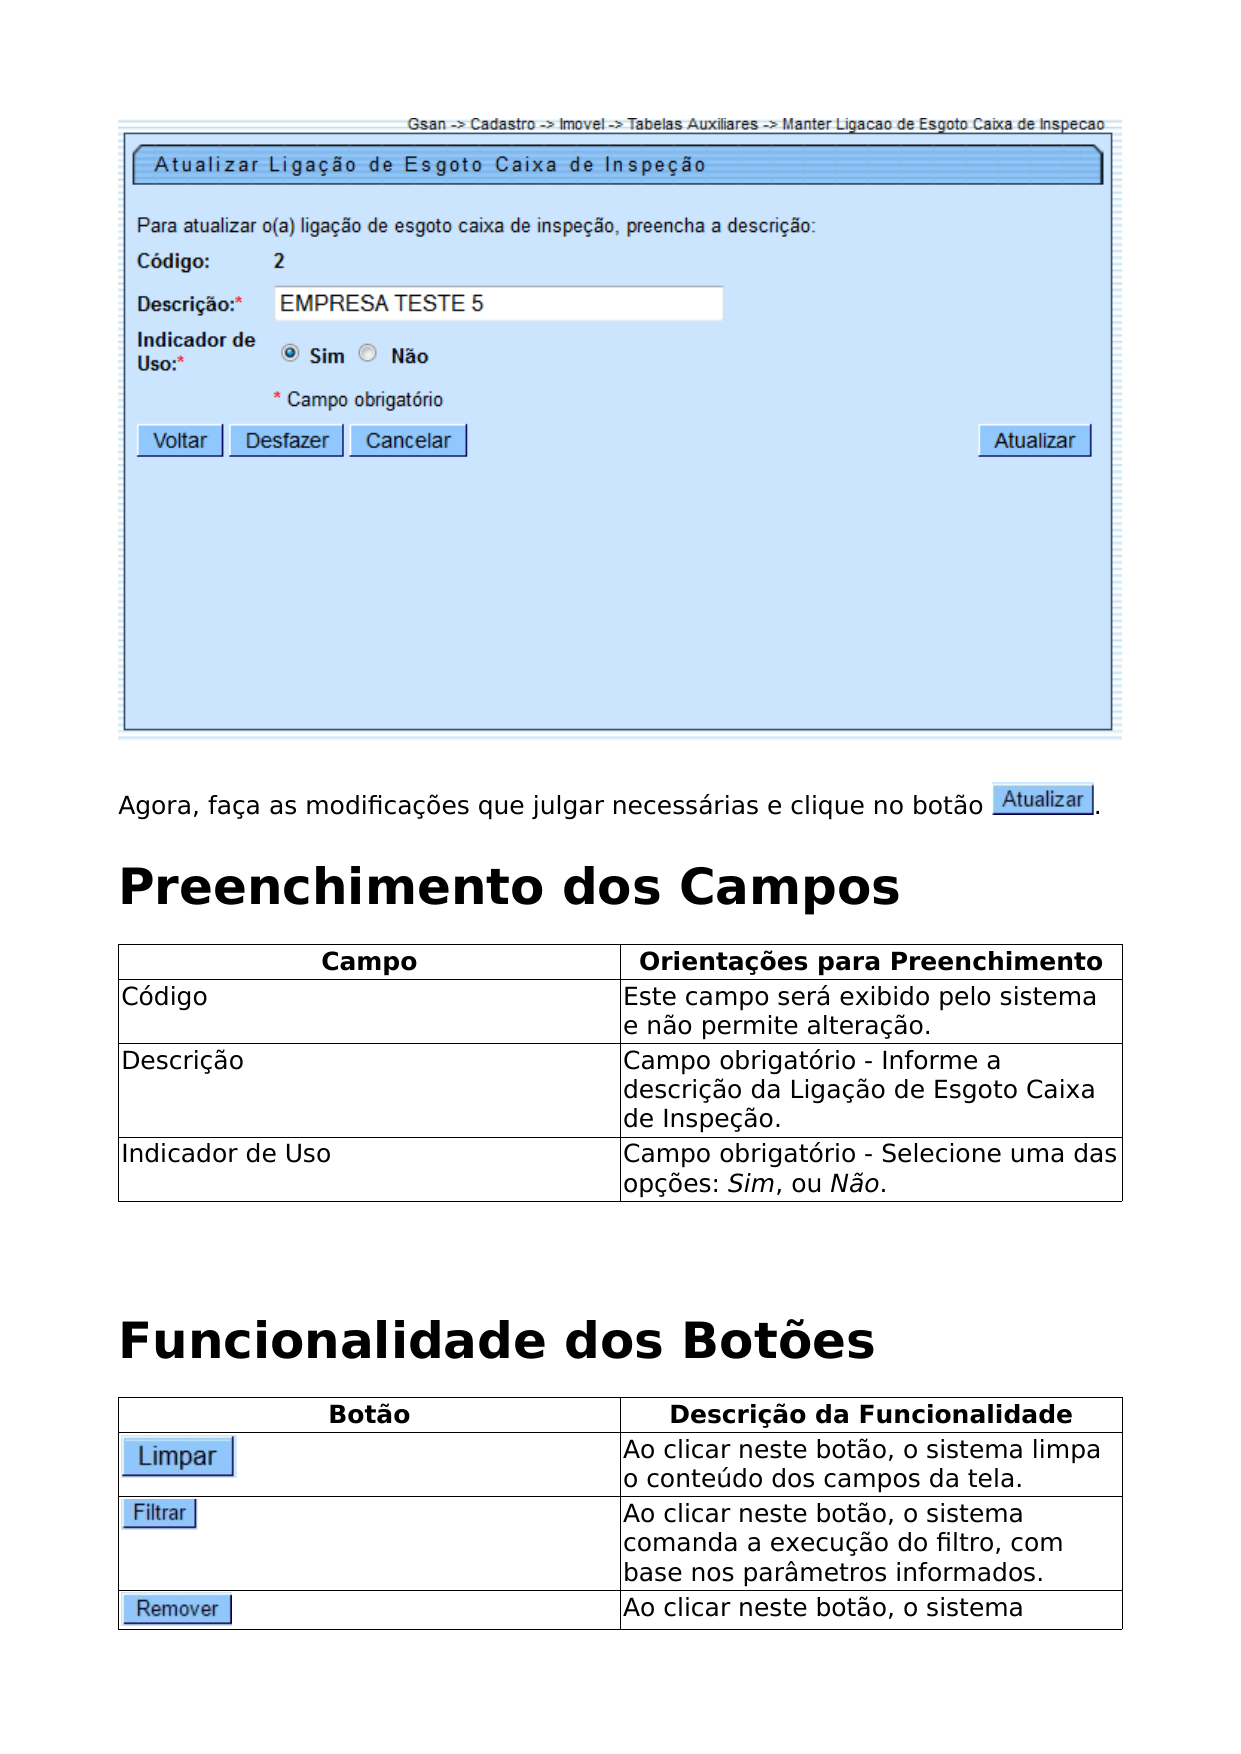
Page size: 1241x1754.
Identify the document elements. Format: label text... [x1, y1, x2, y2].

subtitle Preenchimento dos Campos [118, 858, 1122, 916]
table_cell Este campo será exibido pelo sistema e não permite alteração. [621, 980, 1122, 1043]
table_cell Descrição [119, 1044, 620, 1137]
picture [121, 1435, 237, 1478]
picture [118, 118, 1123, 741]
table_cell [119, 1497, 620, 1590]
table_cell Campo obrigatório - Selecione uma das opções: Sim, ou Não. [621, 1138, 1122, 1201]
subtitle Funcionalidade dos Botões [118, 1312, 1122, 1370]
picture [121, 1592, 232, 1626]
text Agora, faça as modificações que julgar necessárias e clique no botão . [118, 782, 1122, 821]
table_cell Código [119, 980, 620, 1043]
table_header Botão [119, 1398, 620, 1432]
table_cell [119, 1433, 620, 1496]
table_header Descrição da Funcionalidade [621, 1398, 1122, 1432]
table_cell Ao clicar neste botão, o sistema [621, 1591, 1122, 1629]
table_cell Campo obrigatório - Informe a descrição da Ligação de Esgoto Caixa de Inspeção. [621, 1044, 1122, 1137]
table_cell Ao clicar neste botão, o sistema comanda a execução do filtro, com base nos parâmetros informados. [621, 1497, 1122, 1590]
table_header Orientações para Preenchimento [621, 945, 1122, 979]
table_header Campo [119, 945, 620, 979]
table_cell Ao clicar neste botão, o sistema limpa o conteúdo dos campos da tela. [621, 1433, 1122, 1496]
table_cell [119, 1591, 620, 1629]
table_cell Indicador de Uso [119, 1138, 620, 1201]
picture [121, 1499, 198, 1530]
picture [992, 782, 1094, 815]
